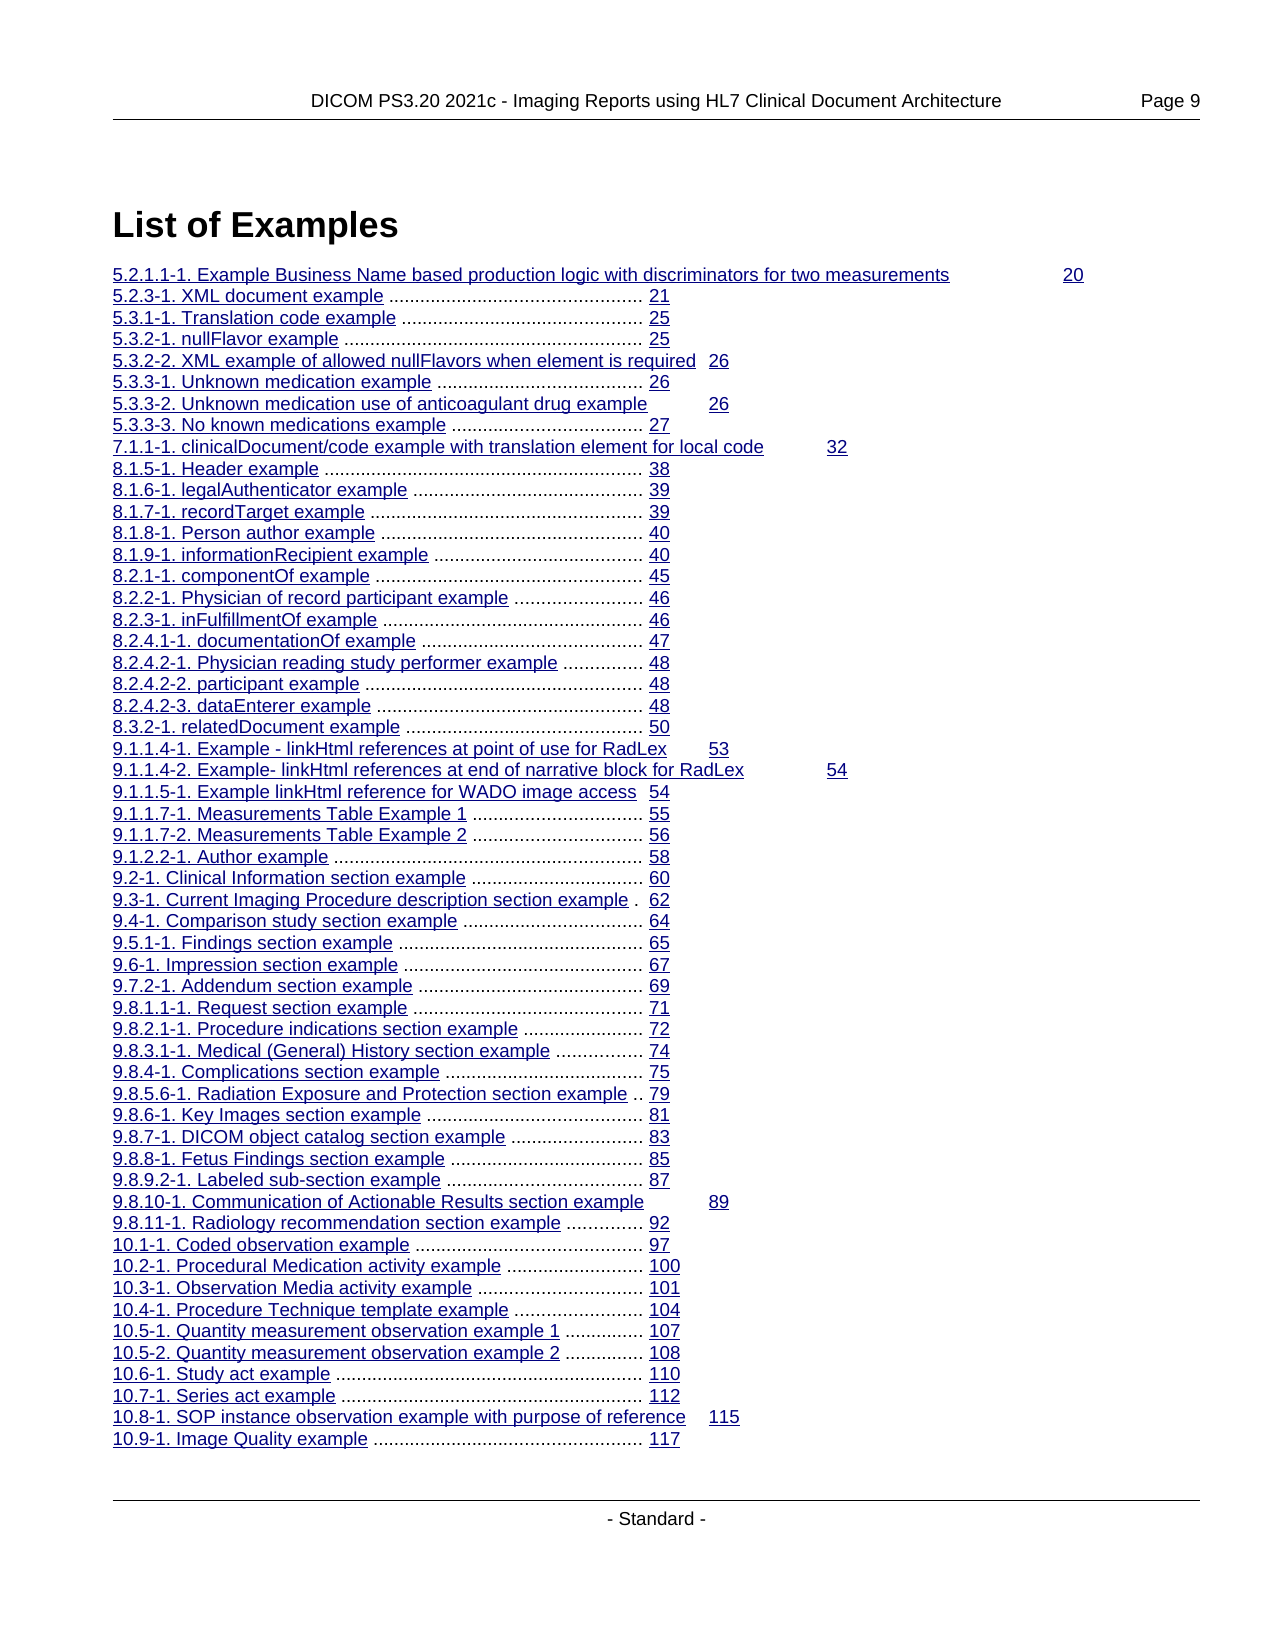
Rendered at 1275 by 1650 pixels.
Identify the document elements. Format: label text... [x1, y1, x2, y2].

text 9.1.2.2-1. Author example 0 [112, 846, 1175, 867]
text 9.1.1.7-1. Measurements Table Example 1 0 [112, 802, 1175, 824]
text 9.8.5.6-1. Radiation Exposure and Protection section example 0 [112, 1083, 1175, 1104]
text 10.5-2. Quantity measurement observation example 2 0 [112, 1341, 1175, 1363]
text 8.2.3-1. inFulfillmentOf example 0 [112, 608, 1175, 630]
text List of Examples [112, 204, 1200, 245]
text 9.6-1. Impression section example 0 [112, 953, 1175, 975]
text 9.8.9.2-1. Labeled sub-section example 0 [112, 1169, 1175, 1191]
text 9.5.1-1. Findings section example 0 [112, 932, 1175, 953]
text 9.8.11-1. Radiology recommendation section example 0 [112, 1212, 1175, 1234]
text 5.3.1-1. Translation code example 0 [112, 306, 1175, 328]
text 8.3.2-1. relatedDocument example 0 [112, 716, 1175, 738]
text 8.2.4.2-3. dataEnterer example 0 [112, 694, 1175, 716]
text 9.1.1.7-2. Measurements Table Example 2 0 [112, 824, 1175, 846]
text 10.6-1. Study act example 0 [112, 1363, 1175, 1384]
text 9.4-1. Comparison study section example 0 [112, 910, 1175, 932]
text 10.4-1. Procedure Technique template example 0 [112, 1298, 1175, 1320]
text 8.2.1-1. componentOf example 0 [112, 565, 1175, 587]
text 8.1.6-1. legalAuthenticator example 0 [112, 479, 1175, 501]
text 10.8-1. SOP instance observation example with purpose of reference 0 [112, 1406, 1175, 1428]
text 5.3.3-1. Unknown medication example 0 [112, 371, 1175, 393]
text 9.2-1. Clinical Information section example 0 [112, 867, 1175, 889]
text 10.5-1. Quantity measurement observation example 1 0 [112, 1320, 1175, 1341]
text 8.2.4.2-1. Physician reading study performer example 0 [112, 651, 1175, 673]
text 9.1.1.5-1. Example linkHtml reference for WADO image access 0 [112, 781, 1175, 802]
text 5.2.3-1. XML document example 0 [112, 285, 1175, 306]
text 8.1.5-1. Header example 0 [112, 457, 1175, 479]
text 10.2-1. Procedural Medication activity example 0 [112, 1255, 1175, 1277]
text 10.3-1. Observation Media activity example 0 [112, 1277, 1175, 1298]
text 5.3.3-3. No known medications example 0 [112, 414, 1175, 436]
text 8.2.4.2-2. participant example 0 [112, 673, 1175, 694]
text 10.9-1. Image Quality example 0 [112, 1428, 1175, 1449]
text 8.2.2-1. Physician of record participant example 0 [112, 587, 1175, 608]
text 5.3.2-1. nullFlavor example 0 [112, 328, 1175, 349]
text 5.3.2-2. XML example of allowed nullFlavors when element is required 0 [112, 349, 1175, 371]
text 5.2.1.1-1. Example Business Name based production logic with discriminators for two measurements 0 [112, 263, 1175, 285]
text 9.8.8-1. Fetus Findings section example 0 [112, 1147, 1175, 1169]
text 9.1.1.4-1. Example - linkHtml references at point of use for RadLex 0 [112, 738, 1175, 759]
text 9.8.3.1-1. Medical (General) History section example 0 [112, 1039, 1175, 1061]
text 9.8.1.1-1. Request section example 0 [112, 996, 1175, 1018]
text 5.3.3-2. Unknown medication use of anticoagulant drug example 0 [112, 393, 1175, 414]
text 10.1-1. Coded observation example 0 [112, 1234, 1175, 1255]
text 9.3-1. Current Imaging Procedure description section example 0 [112, 889, 1175, 910]
text 9.8.10-1. Communication of Actionable Results section example 0 [112, 1191, 1175, 1212]
text 8.1.8-1. Person author example 0 [112, 522, 1175, 544]
text 8.1.9-1. informationRecipient example 0 [112, 544, 1175, 565]
text 9.8.2.1-1. Procedure indications section example 0 [112, 1018, 1175, 1039]
text 10.7-1. Series act example 0 [112, 1384, 1175, 1406]
text 9.7.2-1. Addendum section example 0 [112, 975, 1175, 996]
text 9.8.4-1. Complications section example 0 [112, 1061, 1175, 1083]
text 9.1.1.4-2. Example- linkHtml references at end of narrative block for RadLex 0 [112, 759, 1175, 781]
text 8.1.7-1. recordTarget example 0 [112, 501, 1175, 522]
text 9.8.7-1. DICOM object catalog section example 0 [112, 1126, 1175, 1147]
text 8.2.4.1-1. documentationOf example 0 [112, 630, 1175, 651]
text 7.1.1-1. clinicalDocument/code example with translation element for local code 0 [112, 436, 1175, 457]
text 9.8.6-1. Key Images section example 0 [112, 1104, 1175, 1126]
